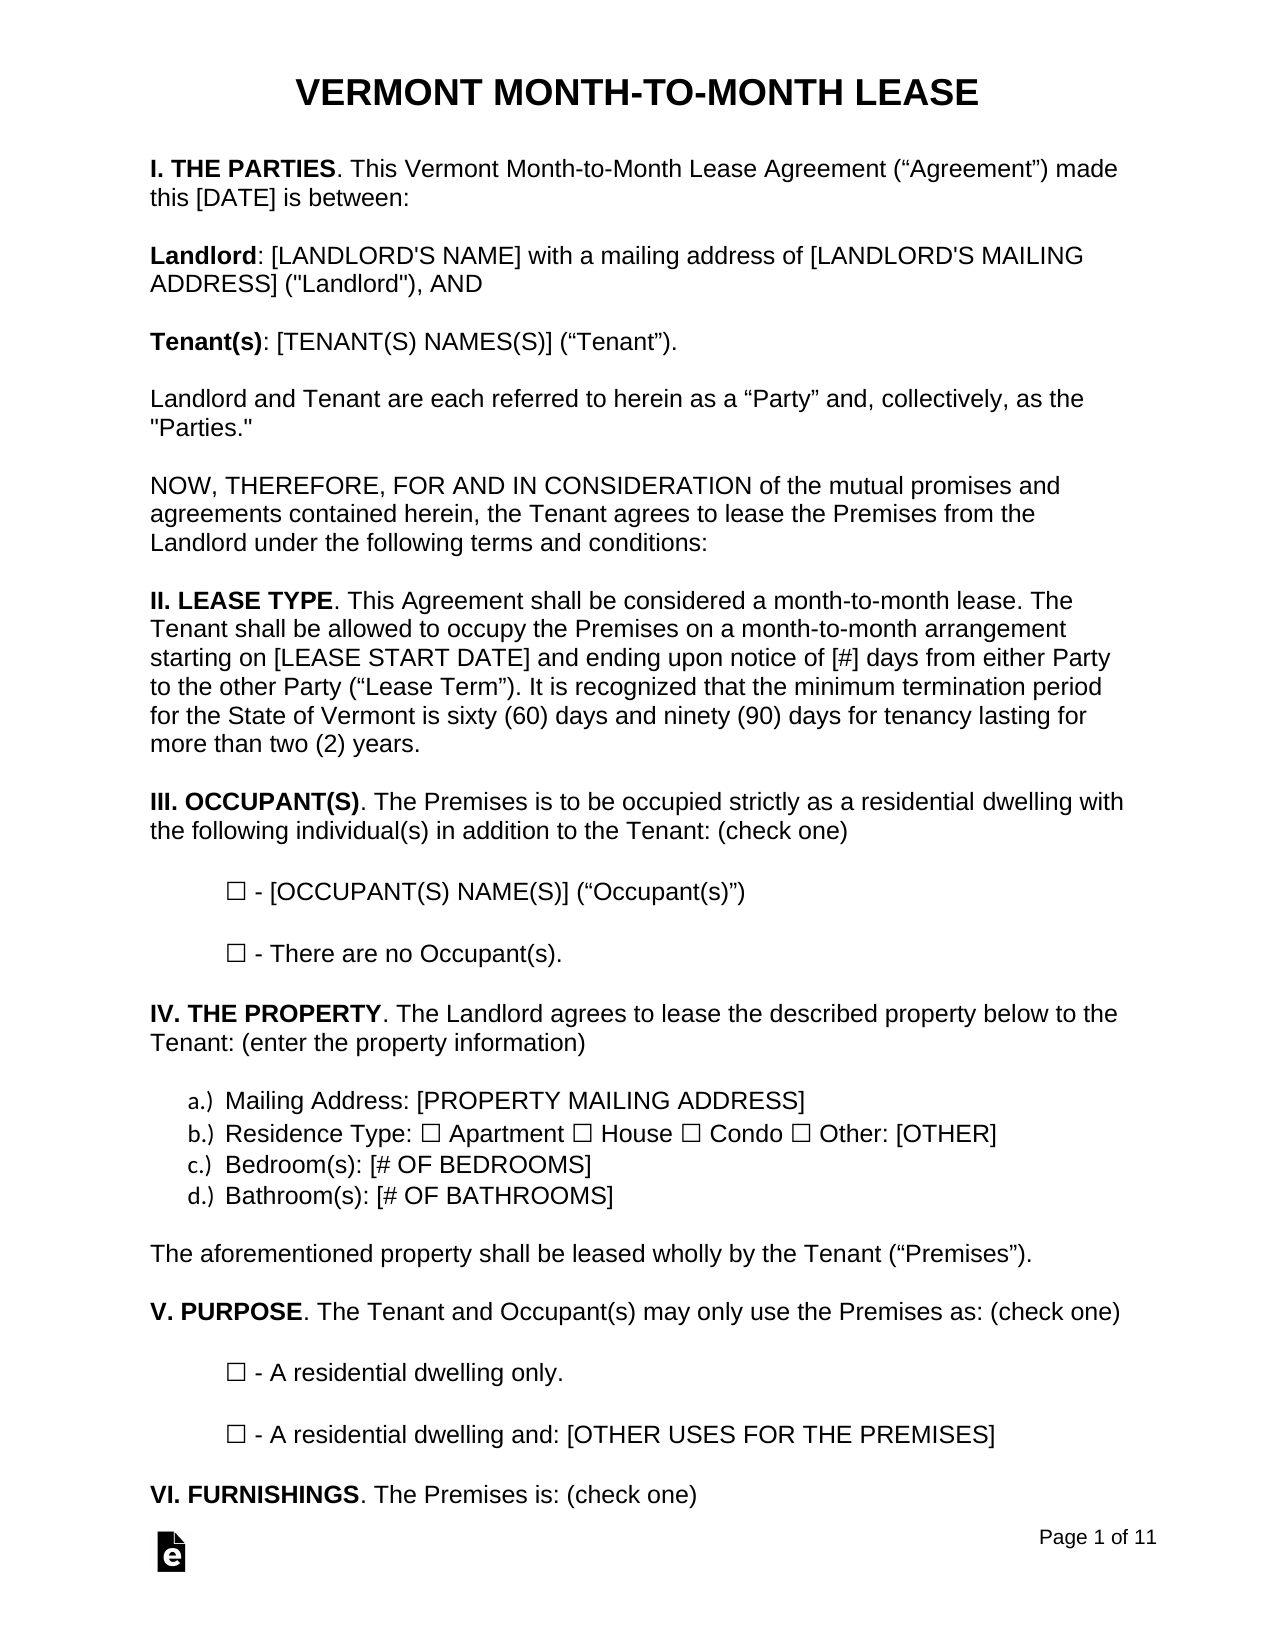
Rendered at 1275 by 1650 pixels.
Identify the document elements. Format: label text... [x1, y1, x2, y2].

text NOW, THEREFORE, FOR AND IN CONSIDERATION of the mutual promises and agreements contained herein, the Tenant agrees to lease the Premises from the Landlord under the following terms and conditions: [150, 471, 1125, 557]
text Tenant(s): [TENANT(S) NAMES(S)] (“Tenant”). [150, 327, 1125, 356]
subtitle VERMONT MONTH-TO-MONTH LEASE [150, 70, 1125, 113]
list Mailing Address: [PROPERTY MAILING ADDRESS] [187, 1085, 1125, 1116]
text ☐ - [OCCUPANT(S) NAME(S)] (“Occupant(s)”) [225, 873, 1125, 907]
list Bedroom(s): [# OF BEDROOMS] [187, 1149, 1125, 1180]
text VI. FURNISHINGS. The Premises is: (check one) [150, 1480, 1125, 1509]
text ☐ - There are no Occupant(s). [225, 936, 1125, 970]
text IV. THE PROPERTY. The Landlord agrees to lease the described property below to the Tenant: (enter the property information) [150, 999, 1125, 1056]
text II. LEASE TYPE. This Agreement shall be considered a month-to-month lease. The Tenant shall be allowed to occupy the Premises on a month-to-month arrangement starting on [LEASE START DATE] and ending upon notice of [#] days from either Party to the other Party (“Lease Term”). It is recognized that the minimum termination period for the State of Vermont is sixty (60) days and ninety (90) days for tenancy lasting for more than two (2) years. [150, 586, 1125, 758]
text V. PURPOSE. The Tenant and Occupant(s) may only use the Premises as: (check one) [150, 1297, 1125, 1326]
text The aforementioned property shall be leased wholly by the Tenant (“Premises”). [150, 1239, 1125, 1268]
text Landlord and Tenant are each referred to herein as a “Party” and, collectively, as the "Parties." [150, 384, 1125, 442]
text ☐ - A residential dwelling and: [OTHER USES FOR THE PREMISES] [225, 1417, 1125, 1451]
text Landlord: [LANDLORD'S NAME] with a mailing address of [LANDLORD'S MAILING ADDRESS] ("Landlord"), AND [150, 241, 1125, 298]
list Bathroom(s): [# OF BATHROOMS] [187, 1180, 1125, 1211]
list Residence Type: ☐ Apartment ☐ House ☐ Condo ☐ Other: [OTHER] [187, 1116, 1125, 1149]
text I. THE PARTIES. This Vermont Month-to-Month Lease Agreement (“Agreement”) made this [DATE] is between: [150, 154, 1125, 212]
text III. OCCUPANT(S). The Premises is to be occupied strictly as a residential dwelling with the following individual(s) in addition to the Tenant: (check one) [150, 787, 1125, 844]
text ☐ - A residential dwelling only. [225, 1354, 1125, 1388]
